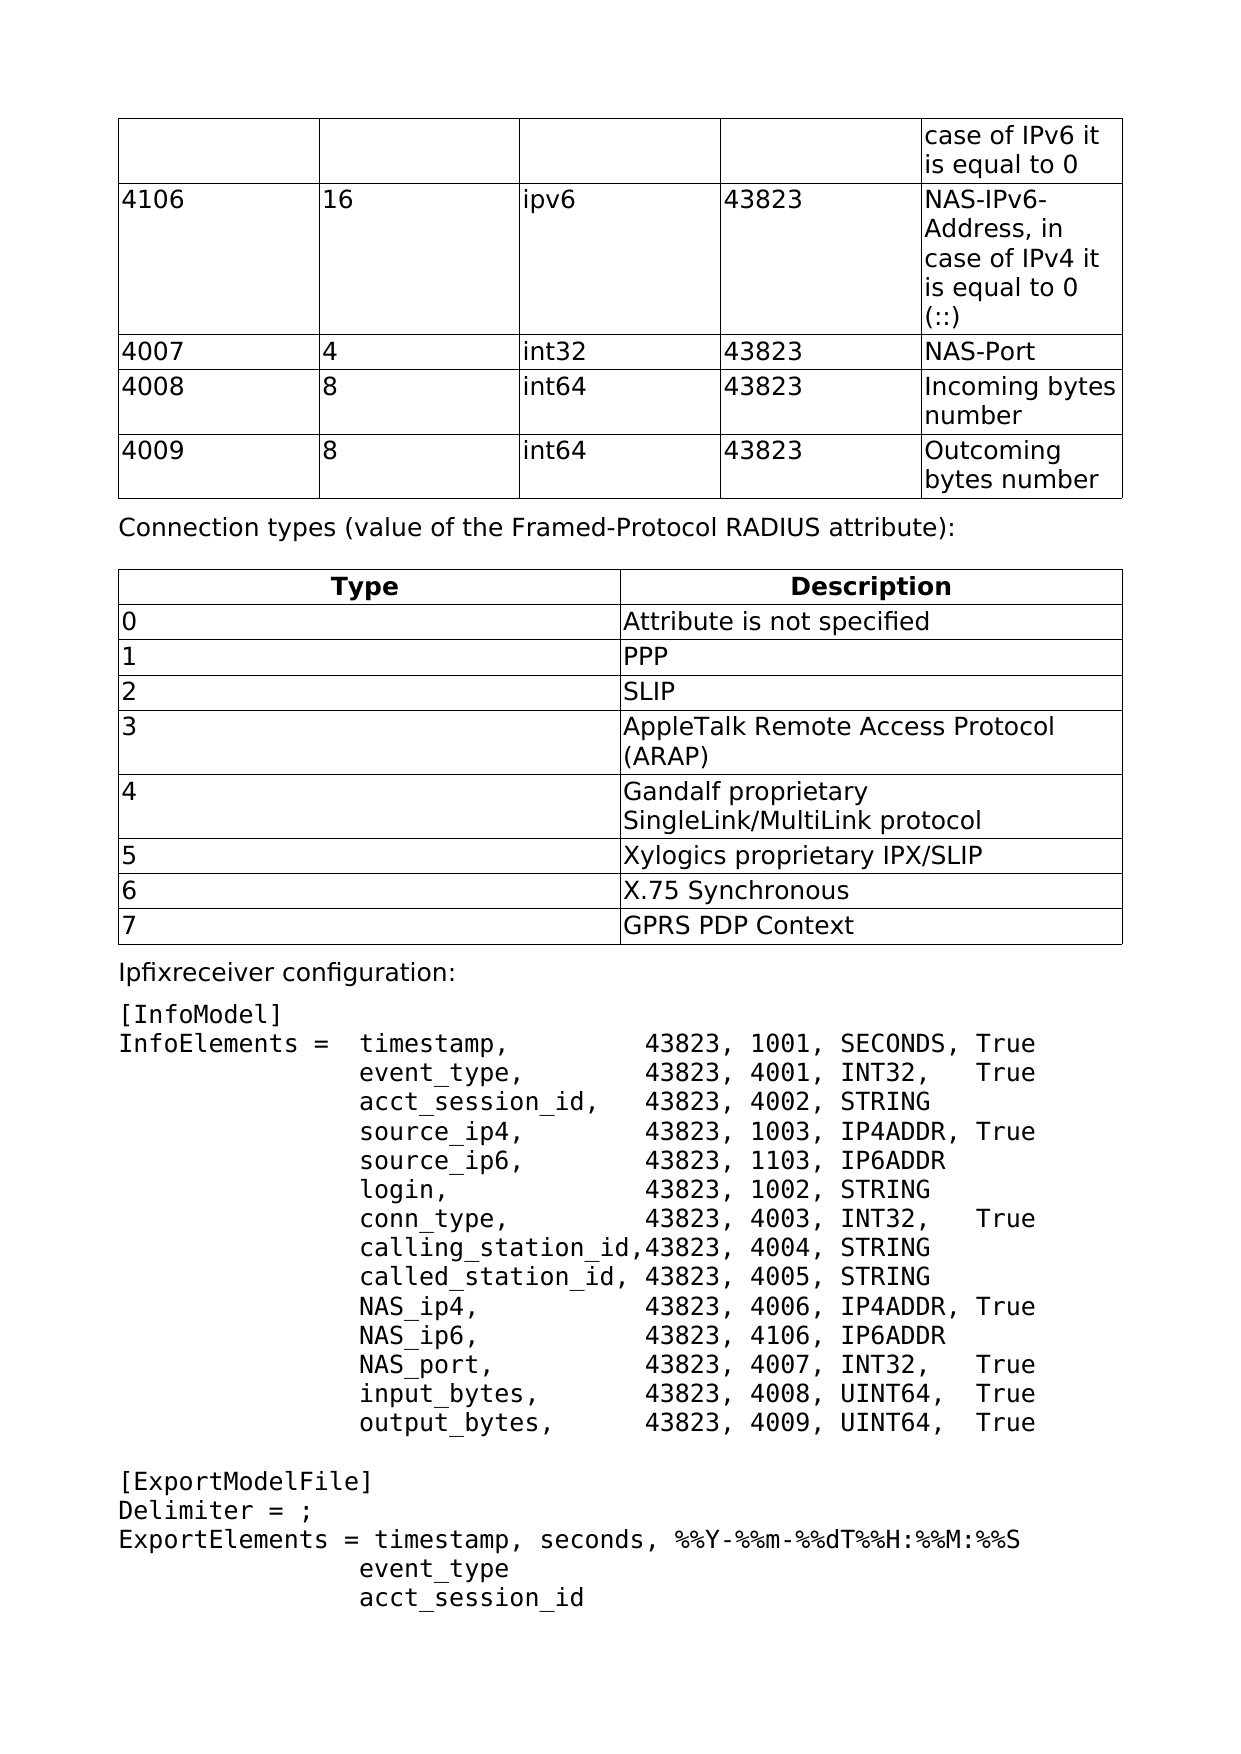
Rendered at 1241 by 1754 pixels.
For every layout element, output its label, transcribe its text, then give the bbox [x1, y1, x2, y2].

table_cell 6 [119, 874, 620, 908]
table_cell ipv6 [520, 184, 720, 334]
table_cell Attribute is not specified [621, 605, 1122, 639]
table_cell 7 [119, 909, 620, 943]
table_cell 5 [119, 839, 620, 873]
table_cell 43823 [721, 335, 921, 369]
table_cell int64 [520, 435, 720, 498]
table_cell 4009 [119, 435, 319, 498]
text [InfoModel] InfoElements = timestamp, 43823, 1001, SECONDS, True event_type, 43823, 4001, INT32, True acct_session_id, 43823, 4002, STRING source_ip4, 43823, 1003, IP4ADDR, True source_ip6, 43823, 1103, IP6ADDR login, 43823, 1002, STRING conn_type, 43823, 4003, INT32, True calling_station_id,43823, 4004, STRING called_station_id, 43823, 4005, STRING NAS_ip4, 43823, 4006, IP4ADDR, True NAS_ip6, 43823, 4106, IP6ADDR NAS_port, 43823, 4007, INT32, True input_bytes, 43823, 4008, UINT64, True output_bytes, 43823, 4009, UINT64, True [ExportModelFile] Delimiter = ; ExportElements = timestamp, seconds, %%Y-%%m-%%dT%%H:%%M:%%S event_type acct_session_id [118, 1000, 1122, 1612]
table_cell 4007 [119, 335, 319, 369]
table_cell NAS-IPv6-Address, in case of IPv4 it is equal to 0 (::) [922, 184, 1122, 334]
table_cell [721, 119, 921, 182]
table_cell 4 [320, 335, 519, 369]
table_cell 43823 [721, 184, 921, 334]
table_cell NAS-Port [922, 335, 1122, 369]
table_cell 8 [320, 370, 519, 433]
table_cell [320, 119, 519, 182]
table_cell GPRS PDP Context [621, 909, 1122, 943]
table_cell 4 [119, 775, 620, 838]
table_cell 4008 [119, 370, 319, 433]
table_cell int64 [520, 370, 720, 433]
table_cell 1 [119, 640, 620, 674]
table_cell int32 [520, 335, 720, 369]
table_cell case of IPv6 it is equal to 0 [922, 119, 1122, 182]
table_cell SLIP [621, 676, 1122, 709]
table_cell X.75 Synchronous [621, 874, 1122, 908]
text Ipfixreceiver configuration: [118, 958, 1122, 987]
table_header Type [119, 570, 620, 604]
table_cell AppleTalk Remote Access Protocol (ARAP) [621, 711, 1122, 774]
table_cell Outcoming bytes number [922, 435, 1122, 498]
table_cell 3 [119, 711, 620, 774]
table_cell 2 [119, 676, 620, 709]
table_cell 43823 [721, 370, 921, 433]
table_header Description [621, 570, 1122, 604]
table_cell Gandalf proprietary SingleLink/MultiLink protocol [621, 775, 1122, 838]
table_cell Xylogics proprietary IPX/SLIP [621, 839, 1122, 873]
table_cell 0 [119, 605, 620, 639]
table_cell 16 [320, 184, 519, 334]
table_cell 4106 [119, 184, 319, 334]
table_cell [520, 119, 720, 182]
table_cell 43823 [721, 435, 921, 498]
table_cell 8 [320, 435, 519, 498]
table_cell PPP [621, 640, 1122, 674]
table_cell [119, 119, 319, 182]
text Connection types (value of the Framed-Protocol RADIUS attribute): [118, 513, 1122, 542]
table_cell Incoming bytes number [922, 370, 1122, 433]
